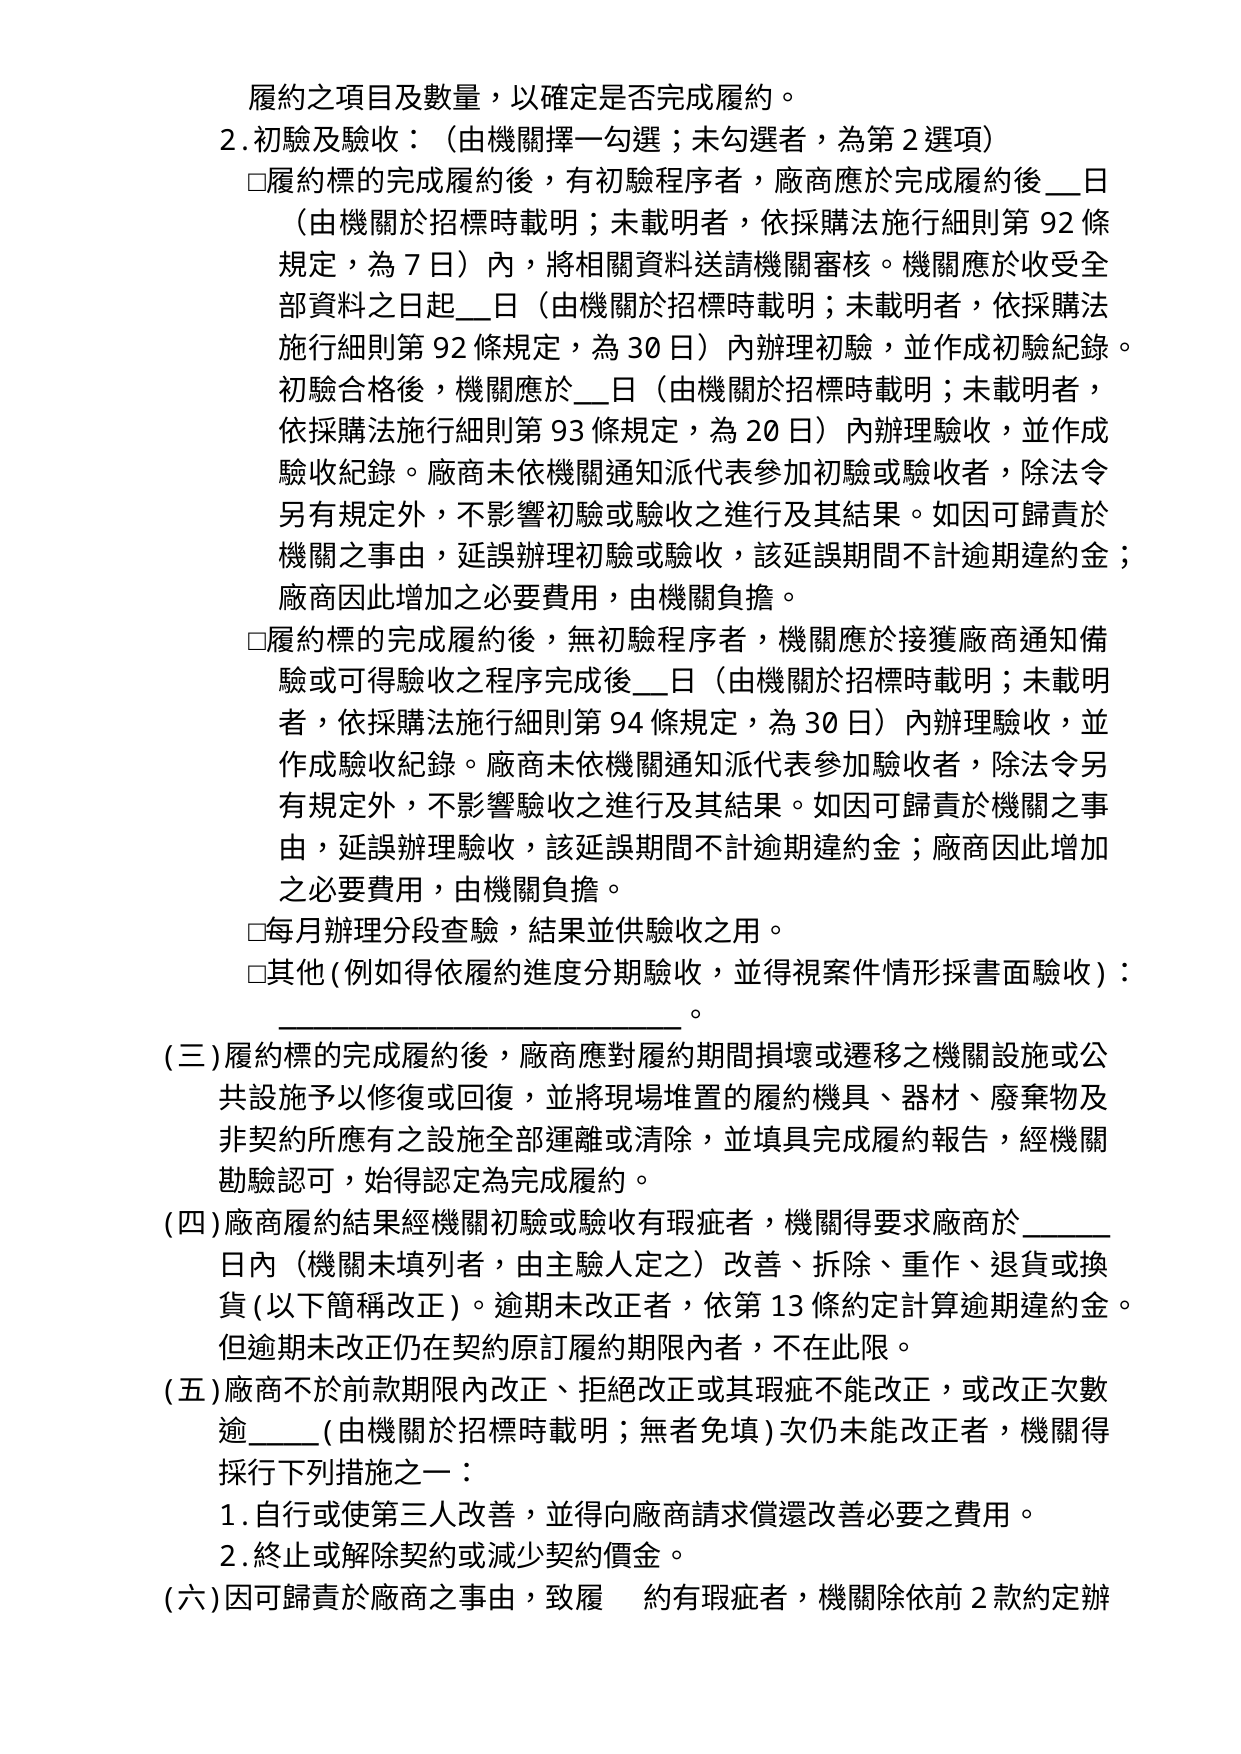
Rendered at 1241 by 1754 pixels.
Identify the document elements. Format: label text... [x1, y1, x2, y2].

text (四)廠商履約結果經機關初驗或驗收有瑕疵者，機關得要求廠商於_____日內（機關未填列者，由主驗人定之）改善、拆除、重作、退貨或換貨(以下簡稱改正)。逾期未改正者，依第13條約定計算逾期違約金。但逾期未改正仍在契約原訂履約期限內者，不在此限。 [159, 1200, 1110, 1367]
text 2.終止或解除契約或減少契約價金。 [218, 1533, 1104, 1575]
text 履約之項目及數量，以確定是否完成履約。 [218, 75, 1104, 117]
text 1.自行或使第三人改善，並得向廠商請求償還改善必要之費用。 [218, 1492, 1104, 1533]
text □每月辦理分段查驗，結果並供驗收之用。 [248, 908, 1110, 950]
text (三)履約標的完成履約後，廠商應對履約期間損壞或遷移之機關設施或公共設施予以修復或回復，並將現場堆置的履約機具、器材、廢棄物及非契約所應有之設施全部運離或清除，並填具完成履約報告，經機關勘驗認可，始得認定為完成履約。 [159, 1033, 1110, 1200]
text 2.初驗及驗收：（由機關擇一勾選；未勾選者，為第2選項） [218, 117, 1104, 158]
text (五)廠商不於前款期限內改正、拒絕改正或其瑕疵不能改正，或改正次數逾____(由機關於招標時載明；無者免填)次仍未能改正者，機關得採行下列措施之一： [159, 1367, 1110, 1492]
text □其他(例如得依履約進度分期驗收，並得視案件情形採書面驗收)：_______________________。 [248, 950, 1110, 1033]
text □履約標的完成履約後，有初驗程序者，廠商應於完成履約後__日（由機關於招標時載明；未載明者，依採購法施行細則第92條規定，為7日）內，將相關資料送請機關審核。機關應於收受全部資料之日起__日（由機關於招標時載明；未載明者，依採購法施行細則第92條規定，為30日）內辦理初驗，並作成初驗紀錄。初驗合格後，機關應於__日（由機關於招標時載明；未載明者，依採購法施行細則第93條規定，為20日）內辦理驗收，並作成驗收紀錄。廠商未依機關通知派代表參加初驗或驗收者，除法令另有規定外，不影響初驗或驗收之進行及其結果。如因可歸責於機關之事由，延誤辦理初驗或驗收，該延誤期間不計逾期違約金；廠商因此增加之必要費用，由機關負擔。 [248, 158, 1110, 617]
text □履約標的完成履約後，無初驗程序者，機關應於接獲廠商通知備驗或可得驗收之程序完成後__日（由機關於招標時載明；未載明者，依採購法施行細則第94條規定，為30日）內辦理驗收，並作成驗收紀錄。廠商未依機關通知派代表參加驗收者，除法令另有規定外，不影響驗收之進行及其結果。如因可歸責於機關之事由，延誤辦理驗收，該延誤期間不計逾期違約金；廠商因此增加之必要費用，由機關負擔。 [248, 617, 1110, 908]
text (六)因可歸責於廠商之事由，致履約有瑕疵者，機關除依前2款約定辦 [159, 1575, 1110, 1617]
